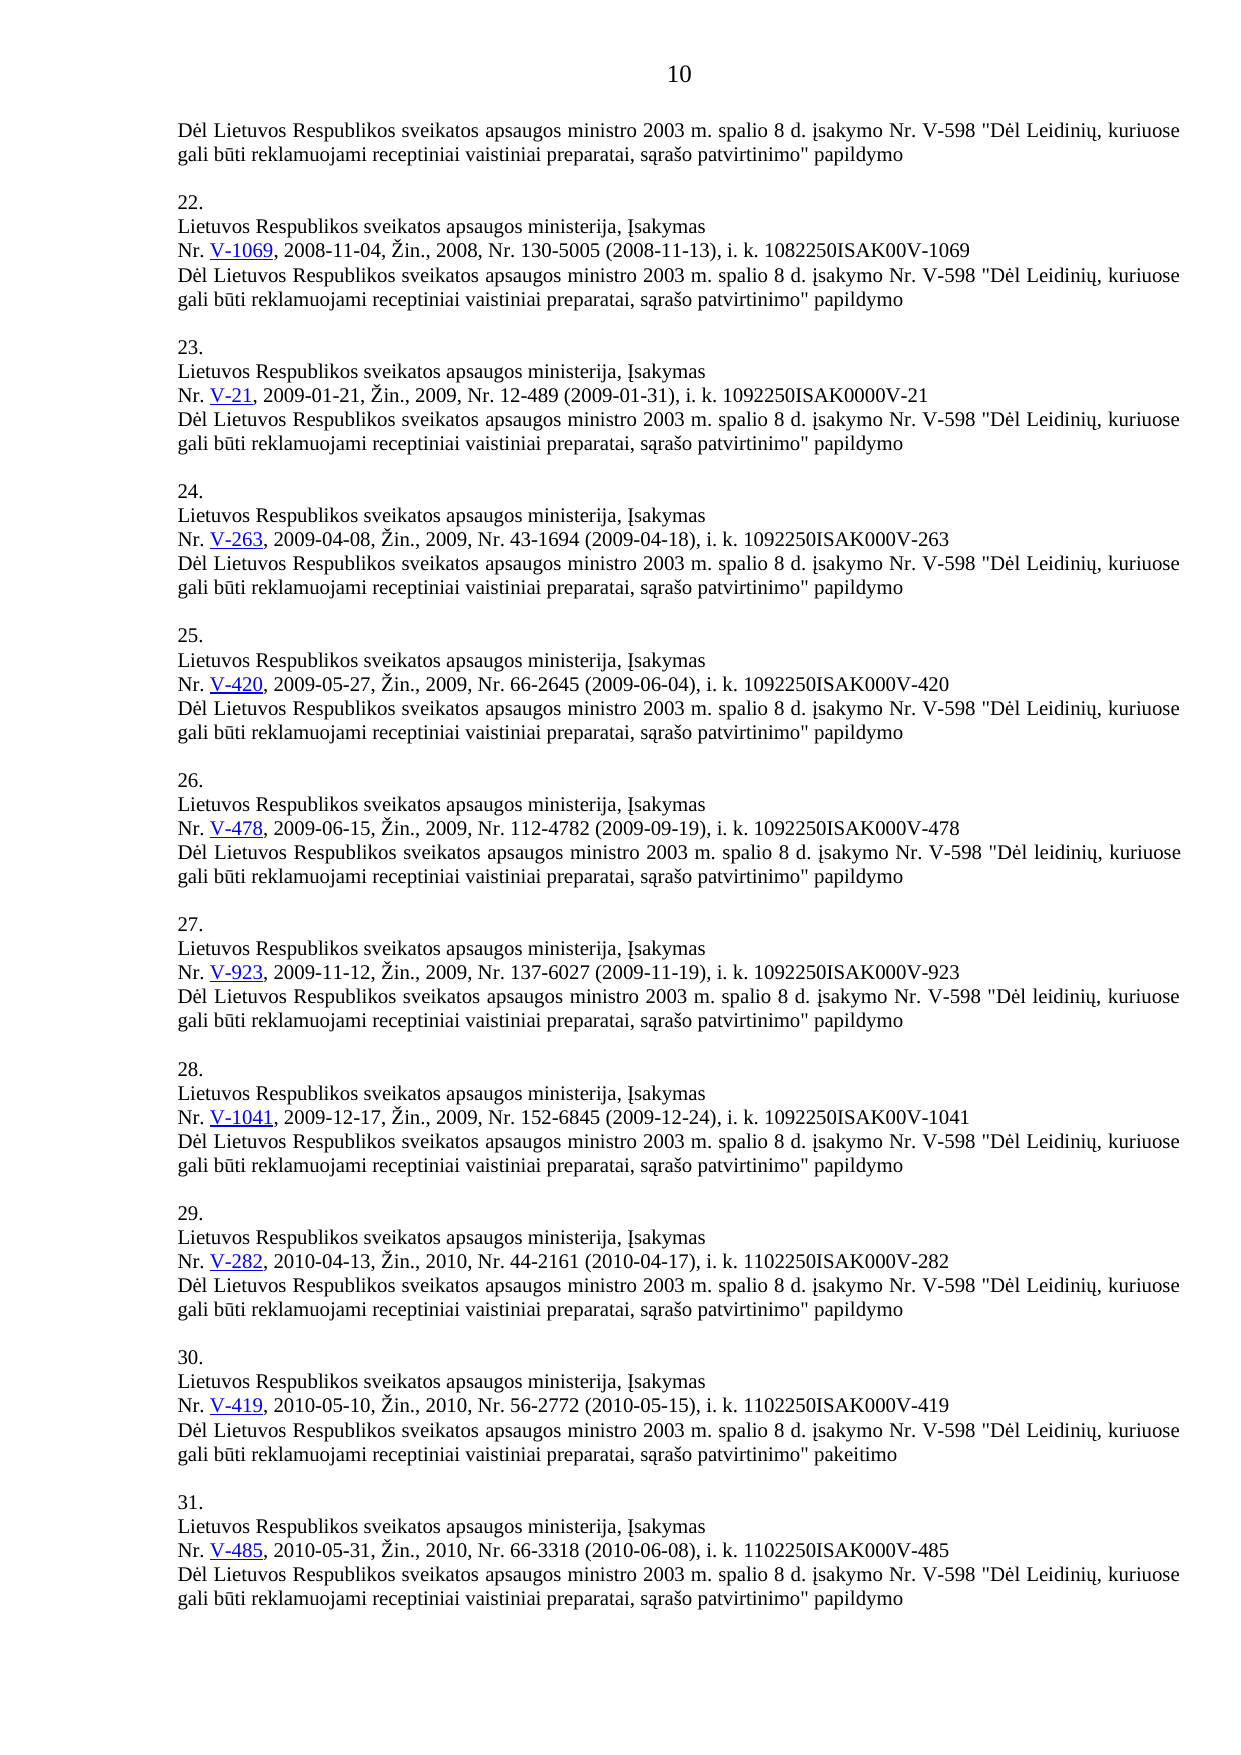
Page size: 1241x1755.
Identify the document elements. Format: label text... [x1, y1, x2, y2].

text 26. [177, 768, 1181, 792]
text Lietuvos Respublikos sveikatos apsaugos ministerija, Įsakymas [177, 1369, 1181, 1393]
text Nr. V-1069, 2008-11-04, Žin., 2008, Nr. 130-5005 (2008-11-13), i. k. 1082250ISAK00V-1069 [177, 238, 1181, 262]
text Lietuvos Respublikos sveikatos apsaugos ministerija, Įsakymas [177, 503, 1181, 527]
text Nr. V-282, 2010-04-13, Žin., 2010, Nr. 44-2161 (2010-04-17), i. k. 1102250ISAK000V-282 [177, 1249, 1181, 1273]
text Nr. V-1041, 2009-12-17, Žin., 2009, Nr. 152-6845 (2009-12-24), i. k. 1092250ISAK00V-1041 [177, 1105, 1181, 1129]
text Nr. V-478, 2009-06-15, Žin., 2009, Nr. 112-4782 (2009-09-19), i. k. 1092250ISAK000V-478 [177, 816, 1181, 840]
text 31. [177, 1490, 1181, 1514]
text 27. [177, 912, 1181, 936]
text Dėl Lietuvos Respublikos sveikatos apsaugos ministro 2003 m. spalio 8 d. įsakymo Nr. V-598 "Dėl Leidinių, kuriuose gali būti reklamuojami receptiniai vaistiniai preparatai, sąrašo patvirtinimo" papildymo [177, 551, 1181, 599]
text Dėl Lietuvos Respublikos sveikatos apsaugos ministro 2003 m. spalio 8 d. įsakymo Nr. V-598 "Dėl Leidinių, kuriuose gali būti reklamuojami receptiniai vaistiniai preparatai, sąrašo patvirtinimo" papildymo [177, 1129, 1181, 1177]
text Dėl Lietuvos Respublikos sveikatos apsaugos ministro 2003 m. spalio 8 d. įsakymo Nr. V-598 "Dėl Leidinių, kuriuose gali būti reklamuojami receptiniai vaistiniai preparatai, sąrašo patvirtinimo" pakeitimo [177, 1417, 1181, 1466]
text Dėl Lietuvos Respublikos sveikatos apsaugos ministro 2003 m. spalio 8 d. įsakymo Nr. V-598 "Dėl Leidinių, kuriuose gali būti reklamuojami receptiniai vaistiniai preparatai, sąrašo patvirtinimo" papildymo [177, 1562, 1181, 1610]
text 29. [177, 1201, 1181, 1225]
text Lietuvos Respublikos sveikatos apsaugos ministerija, Įsakymas [177, 214, 1181, 238]
text Dėl Lietuvos Respublikos sveikatos apsaugos ministro 2003 m. spalio 8 d. įsakymo Nr. V-598 "Dėl Leidinių, kuriuose gali būti reklamuojami receptiniai vaistiniai preparatai, sąrašo patvirtinimo" papildymo [177, 118, 1181, 166]
text Lietuvos Respublikos sveikatos apsaugos ministerija, Įsakymas [177, 1514, 1181, 1538]
text Lietuvos Respublikos sveikatos apsaugos ministerija, Įsakymas [177, 359, 1181, 383]
text Lietuvos Respublikos sveikatos apsaugos ministerija, Įsakymas [177, 1081, 1181, 1105]
text Nr. V-419, 2010-05-10, Žin., 2010, Nr. 56-2772 (2010-05-15), i. k. 1102250ISAK000V-419 [177, 1393, 1181, 1417]
text Dėl Lietuvos Respublikos sveikatos apsaugos ministro 2003 m. spalio 8 d. įsakymo Nr. V-598 "Dėl Leidinių, kuriuose gali būti reklamuojami receptiniai vaistiniai preparatai, sąrašo patvirtinimo" papildymo [177, 407, 1181, 455]
text Dėl Lietuvos Respublikos sveikatos apsaugos ministro 2003 m. spalio 8 d. įsakymo Nr. V-598 "Dėl Leidinių, kuriuose gali būti reklamuojami receptiniai vaistiniai preparatai, sąrašo patvirtinimo" papildymo [177, 696, 1181, 744]
text Nr. V-485, 2010-05-31, Žin., 2010, Nr. 66-3318 (2010-06-08), i. k. 1102250ISAK000V-485 [177, 1538, 1181, 1562]
text Lietuvos Respublikos sveikatos apsaugos ministerija, Įsakymas [177, 792, 1181, 816]
text Dėl Lietuvos Respublikos sveikatos apsaugos ministro 2003 m. spalio 8 d. įsakymo Nr. V-598 "Dėl leidinių, kuriuose gali būti reklamuojami receptiniai vaistiniai preparatai, sąrašo patvirtinimo" papildymo [177, 840, 1181, 888]
text 28. [177, 1057, 1181, 1081]
text Nr. V-263, 2009-04-08, Žin., 2009, Nr. 43-1694 (2009-04-18), i. k. 1092250ISAK000V-263 [177, 527, 1181, 551]
text Lietuvos Respublikos sveikatos apsaugos ministerija, Įsakymas [177, 647, 1181, 672]
text Dėl Lietuvos Respublikos sveikatos apsaugos ministro 2003 m. spalio 8 d. įsakymo Nr. V-598 "Dėl Leidinių, kuriuose gali būti reklamuojami receptiniai vaistiniai preparatai, sąrašo patvirtinimo" papildymo [177, 262, 1181, 311]
text Nr. V-923, 2009-11-12, Žin., 2009, Nr. 137-6027 (2009-11-19), i. k. 1092250ISAK000V-923 [177, 960, 1181, 984]
text Nr. V-21, 2009-01-21, Žin., 2009, Nr. 12-489 (2009-01-31), i. k. 1092250ISAK0000V-21 [177, 383, 1181, 407]
text Nr. V-420, 2009-05-27, Žin., 2009, Nr. 66-2645 (2009-06-04), i. k. 1092250ISAK000V-420 [177, 672, 1181, 696]
text Lietuvos Respublikos sveikatos apsaugos ministerija, Įsakymas [177, 936, 1181, 960]
text 30. [177, 1345, 1181, 1369]
text Lietuvos Respublikos sveikatos apsaugos ministerija, Įsakymas [177, 1225, 1181, 1249]
text 25. [177, 623, 1181, 647]
text 22. [177, 190, 1181, 214]
text Dėl Lietuvos Respublikos sveikatos apsaugos ministro 2003 m. spalio 8 d. įsakymo Nr. V-598 "Dėl Leidinių, kuriuose gali būti reklamuojami receptiniai vaistiniai preparatai, sąrašo patvirtinimo" papildymo [177, 1273, 1181, 1321]
text 23. [177, 335, 1181, 359]
text Dėl Lietuvos Respublikos sveikatos apsaugos ministro 2003 m. spalio 8 d. įsakymo Nr. V-598 "Dėl leidinių, kuriuose gali būti reklamuojami receptiniai vaistiniai preparatai, sąrašo patvirtinimo" papildymo [177, 984, 1181, 1032]
text 24. [177, 479, 1181, 503]
